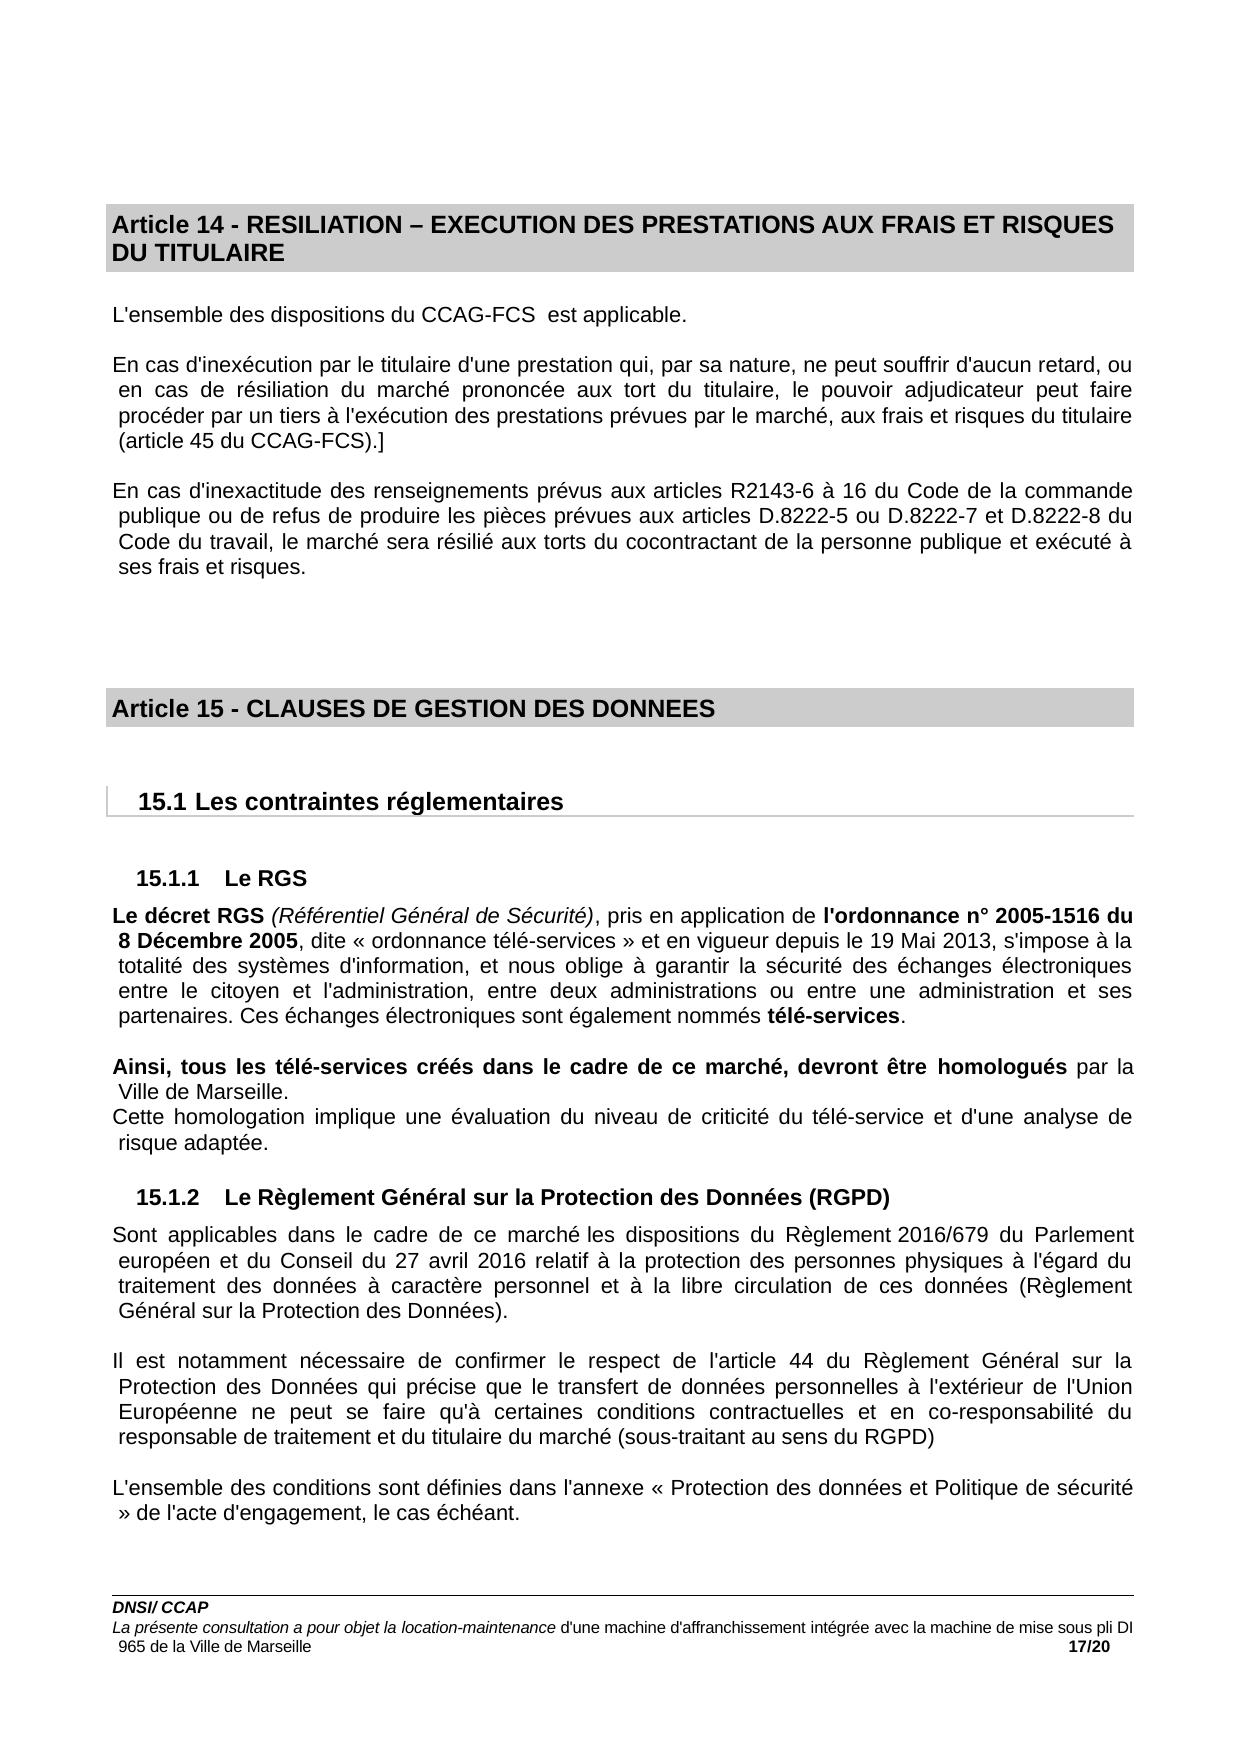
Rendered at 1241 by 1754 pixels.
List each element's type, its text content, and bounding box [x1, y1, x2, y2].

text L'ensemble des conditions sont définies dans l'annexe « Protection des données et Politique de sécurité » de l'acte d'engagement, le cas échéant. [112, 1474, 1134, 1525]
subtitle Le RGS [106, 864, 1134, 891]
text Il est notamment nécessaire de confirmer le respect de l'article 44 du Règlement Général sur la Protection des Données qui précise que le transfert de données personnelles à l'extérieur de l'Union Européenne ne peut se faire qu'à certaines conditions contractuelles et en co-responsabilité du responsable de traitement et du titulaire du marché (sous-traitant au sens du RGPD) [112, 1348, 1134, 1449]
text L'ensemble des dispositions du CCAG-FCS est applicable. [112, 302, 1134, 327]
text Le décret RGS (Référentiel Général de Sécurité), pris en application de l'ordonnance n° 2005-1516 du 8 Décembre 2005, dite « ordonnance télé-services » et en vigueur depuis le 19 Mai 2013, s'impose à la totalité des systèmes d'information, et nous oblige à garantir la sécurité des échanges électroniques entre le citoyen et l'administration, entre deux administrations ou entre une administration et ses partenaires. Ces échanges électroniques sont également nommés télé-services. [112, 903, 1134, 1029]
text Sont applicables dans le cadre de ce marché les dispositions du Règlement 2016/679 du Parlement européen et du Conseil du 27 avril 2016 relatif à la protection des personnes physiques à l'égard du traitement des données à caractère personnel et à la libre circulation de ces données (Règlement Général sur la Protection des Données). [112, 1222, 1134, 1323]
text Cette homologation implique une évaluation du niveau de criticité du télé-service et d'une analyse de risque adaptée. [112, 1104, 1134, 1155]
subtitle RESILIATION – EXECUTION DES PRESTATIONS AUX FRAIS ET RISQUES DU TITULAIRE [108, 207, 1132, 270]
text En cas d'inexactitude des renseignements prévus aux articles R2143-6 à 16 du Code de la commande publique ou de refus de produire les pièces prévues aux articles D.8222-5 ou D.8222-7 et D.8222-8 du Code du travail, le marché sera résilié aux torts du cocontractant de la personne publique et exécuté à ses frais et risques. [112, 478, 1134, 579]
subtitle CLAUSES DE GESTION DES DONNEES [108, 691, 1132, 725]
text Ainsi, tous les télé-services créés dans le cadre de ce marché, devront être homologués par la Ville de Marseille. [112, 1054, 1134, 1104]
text En cas d'inexécution par le titulaire d'une prestation qui, par sa nature, ne peut souffrir d'aucun retard, ou en cas de résiliation du marché prononcée aux tort du titulaire, le pouvoir adjudicateur peut faire procéder par un tiers à l'exécution des prestations prévues par le marché, aux frais et risques du titulaire (article 45 du CCAG-FCS).] [112, 352, 1134, 453]
subtitle Les contraintes réglementaires [108, 786, 1134, 815]
subtitle Le Règlement Général sur la Protection des Données (RGPD) [106, 1184, 1134, 1211]
